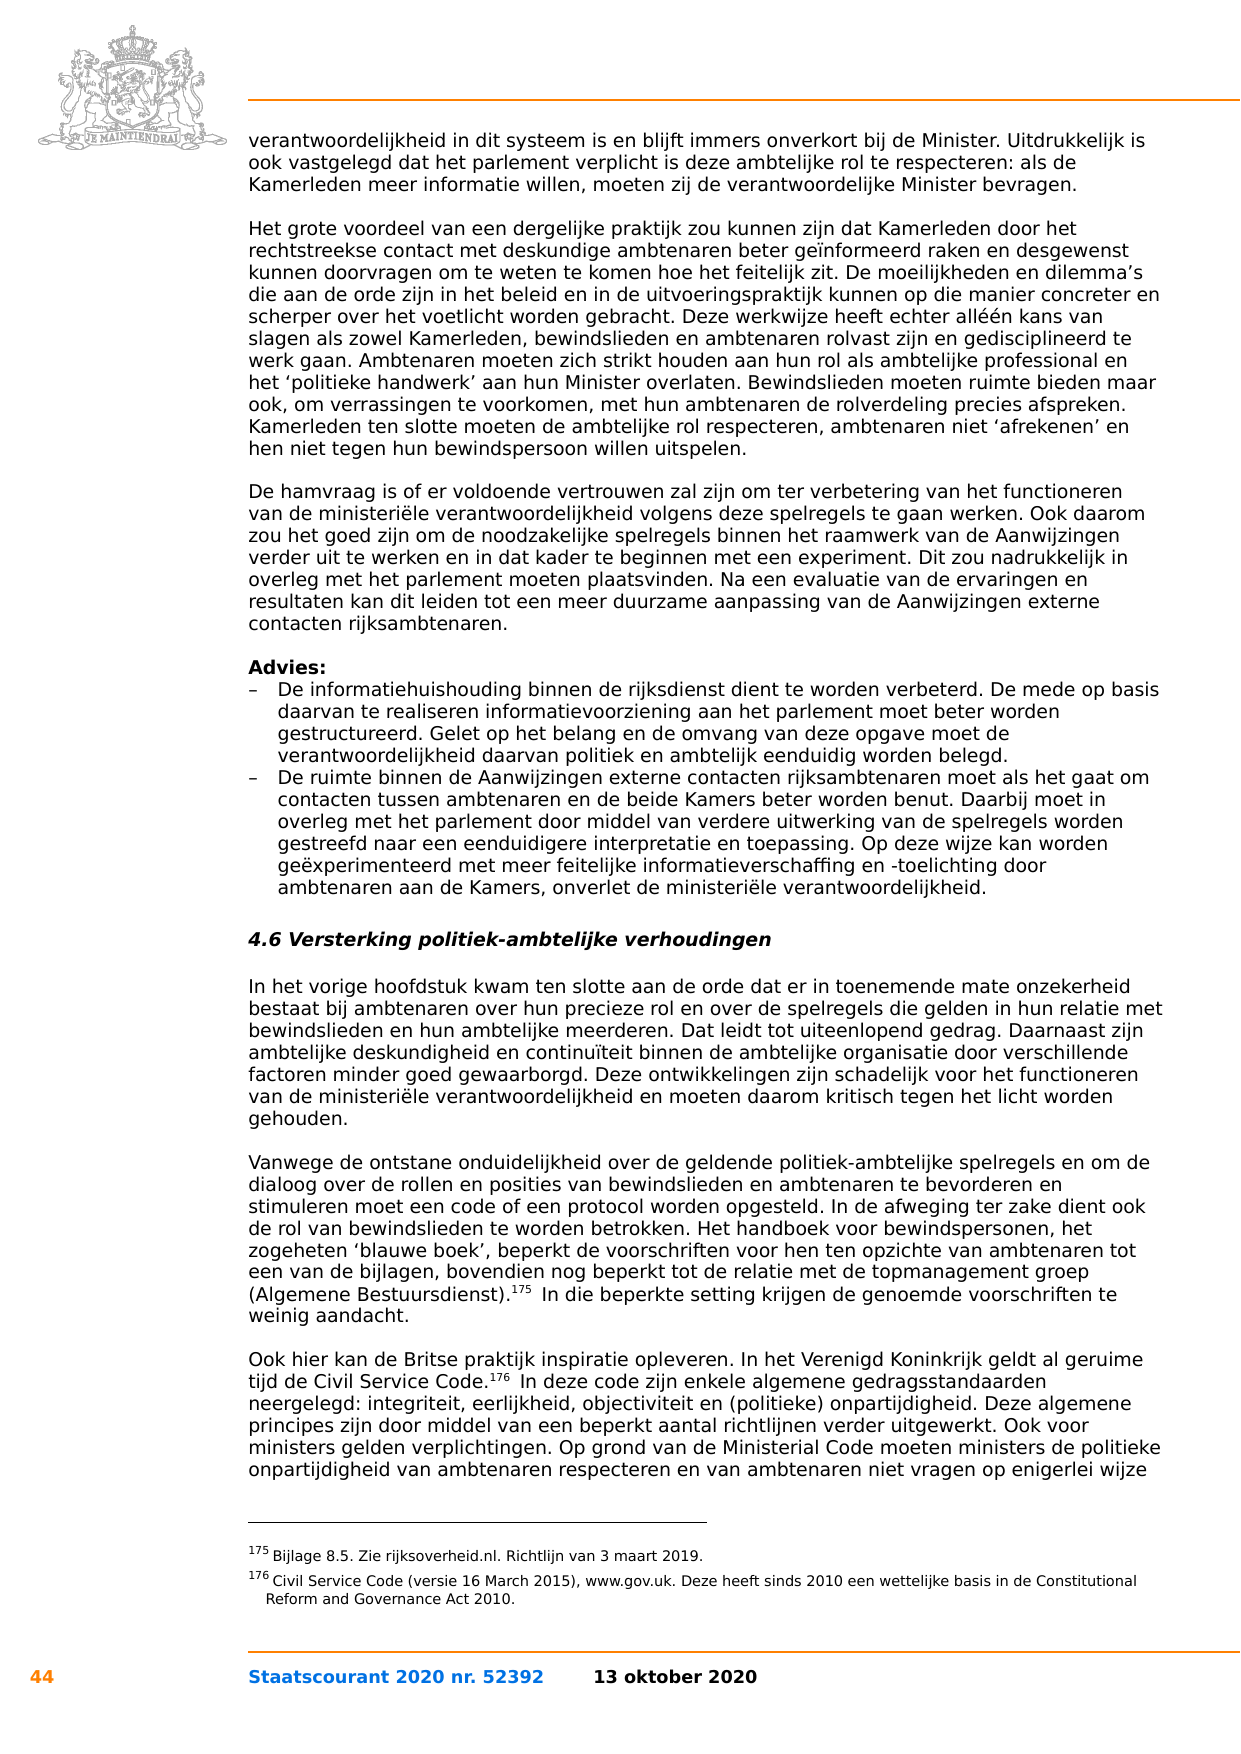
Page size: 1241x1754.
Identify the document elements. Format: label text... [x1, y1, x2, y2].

subtitle 4.6 Versterking politiek-ambtelijke verhoudingen [248, 929, 1163, 951]
text Civil Service Code (versie 16 March 2015), www.gov.uk. Deze heeft sinds 2010 een wettelijke basis in de Constitutional Reform and Governance Act 2010. [248, 1569, 1163, 1608]
text Vanwege de ontstane onduidelijkheid over de geldende politiek-ambtelijke spelregels en om de dialoog over de rollen en posities van bewindslieden en ambtenaren te bevorderen en stimuleren moet een code of een protocol worden opgesteld. In de afweging ter zake dient ook de rol van bewindslieden te worden betrokken. Het handboek voor bewindspersonen, het zogeheten ‘blauwe boek’, beperkt de voorschriften voor hen ten opzichte van ambtenaren tot een van de bijlagen, bovendien nog beperkt tot de relatie met de topmanagement groep (Algemene Bestuursdienst). In die beperkte setting krijgen de genoemde voorschriften te weinig aandacht. [248, 1152, 1163, 1327]
text Bijlage 8.5. Zie rijksoverheid.nl. Richtlijn van 3 maart 2019. [248, 1544, 1163, 1566]
text Advies: [248, 657, 1163, 679]
text – De informatiehuishouding binnen de rijksdienst dient te worden verbeterd. De mede op basis daarvan te realiseren informatievoorziening aan het parlement moet beter worden gestructureerd. Gelet op het belang en de omvang van deze opgave moet de verantwoordelijkheid daarvan politiek en ambtelijk eenduidig worden belegd. [248, 679, 1163, 767]
text In het vorige hoofdstuk kwam ten slotte aan de orde dat er in toenemende mate onzekerheid bestaat bij ambtenaren over hun precieze rol en over de spelregels die gelden in hun relatie met bewindslieden en hun ambtelijke meerderen. Dat leidt tot uiteenlopend gedrag. Daarnaast zijn ambtelijke deskundigheid en continuïteit binnen de ambtelijke organisatie door verschillende factoren minder goed gewaarborgd. Deze ontwikkelingen zijn schadelijk voor het functioneren van de ministeriële verantwoordelijkheid en moeten daarom kritisch tegen het licht worden gehouden. [248, 976, 1163, 1130]
text De hamvraag is of er voldoende vertrouwen zal zijn om ter verbetering van het functioneren van de ministeriële verantwoordelijkheid volgens deze spelregels te gaan werken. Ook daarom zou het goed zijn om de noodzakelijke spelregels binnen het raamwerk van de Aanwijzingen verder uit te werken en in dat kader te beginnen met een experiment. Dit zou nadrukkelijk in overleg met het parlement moeten plaatsvinden. Na een evaluatie van de ervaringen en resultaten kan dit leiden tot een meer duurzame aanpassing van de Aanwijzingen externe contacten rijksambtenaren. [248, 481, 1163, 635]
picture [38, 25, 227, 150]
text – De ruimte binnen de Aanwijzingen externe contacten rijksambtenaren moet als het gaat om contacten tussen ambtenaren en de beide Kamers beter worden benut. Daarbij moet in overleg met het parlement door middel van verdere uitwerking van de spelregels worden gestreefd naar een eenduidigere interpretatie en toepassing. Op deze wijze kan worden geëxperimenteerd met meer feitelijke informatieverschaffing en -toelichting door ambtenaren aan de Kamers, onverlet de ministeriële verantwoordelijkheid. [248, 767, 1163, 899]
text Het grote voordeel van een dergelijke praktijk zou kunnen zijn dat Kamerleden door het rechtstreekse contact met deskundige ambtenaren beter geïnformeerd raken en desgewenst kunnen doorvragen om te weten te komen hoe het feitelijk zit. De moeilijkheden en dilemma’s die aan de orde zijn in het beleid en in de uitvoeringspraktijk kunnen op die manier concreter en scherper over het voetlicht worden gebracht. Deze werkwijze heeft echter alléén kans van slagen als zowel Kamerleden, bewindslieden en ambtenaren rolvast zijn en gedisciplineerd te werk gaan. Ambtenaren moeten zich strikt houden aan hun rol als ambtelijke professional en het ‘politieke handwerk’ aan hun Minister overlaten. Bewindslieden moeten ruimte bieden maar ook, om verrassingen te voorkomen, met hun ambtenaren de rolverdeling precies afspreken. Kamerleden ten slotte moeten de ambtelijke rol respecteren, ambtenaren niet ‘afrekenen’ en hen niet tegen hun bewindspersoon willen uitspelen. [248, 218, 1163, 459]
text verantwoordelijkheid in dit systeem is en blijft immers onverkort bij de Minister. Uitdrukkelijk is ook vastgelegd dat het parlement verplicht is deze ambtelijke rol te respecteren: als de Kamerleden meer informatie willen, moeten zij de verantwoordelijke Minister bevragen. [248, 130, 1163, 196]
text Ook hier kan de Britse praktijk inspiratie opleveren. In het Verenigd Koninkrijk geldt al geruime tijd de Civil Service Code. In deze code zijn enkele algemene gedragsstandaarden neergelegd: integriteit, eerlijkheid, objectiviteit en (politieke) onpartijdigheid. Deze algemene principes zijn door middel van een beperkt aantal richtlijnen verder uitgewerkt. Ook voor ministers gelden verplichtingen. Op grond van de Ministerial Code moeten ministers de politieke onpartijdigheid van ambtenaren respecteren en van ambtenaren niet vragen op enigerlei wijze [248, 1349, 1163, 1481]
